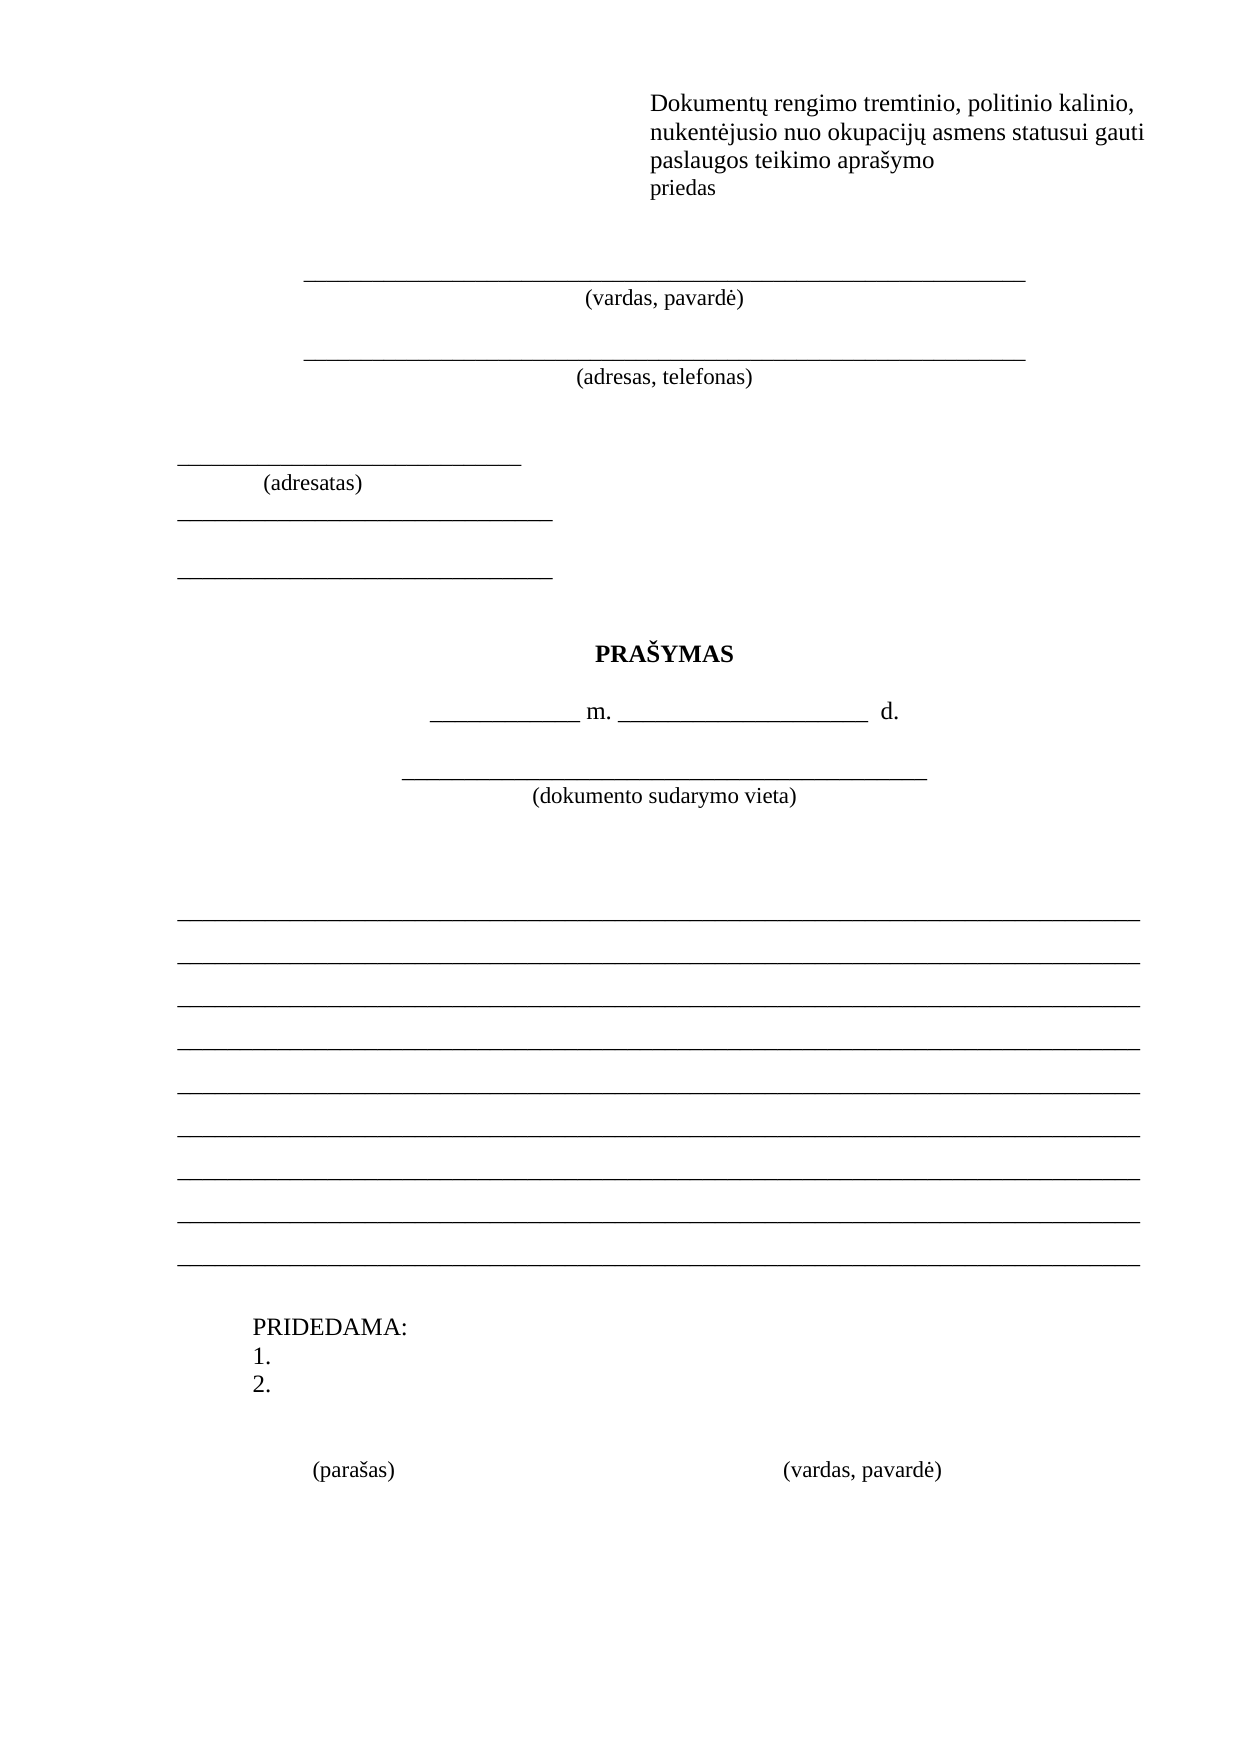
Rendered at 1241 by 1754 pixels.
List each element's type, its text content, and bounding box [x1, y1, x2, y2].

text PRIDEDAMA: [177, 1312, 1152, 1341]
text _____________________________________________________________________________ [177, 1154, 1152, 1183]
text _____________________________________________________________________________ [177, 1111, 1152, 1139]
text (adresas, telefonas) [177, 363, 1152, 390]
text _____________________________________________________________________________ [177, 1240, 1152, 1269]
text _____________________________________________________________________________ [177, 981, 1152, 1010]
text (vardas, pavardė) [177, 284, 1152, 311]
text ______________________________ [177, 442, 1152, 469]
text priedas [650, 174, 1152, 200]
text (dokumento sudarymo vieta) [177, 783, 1152, 809]
text _____________________________________________________________________________ [177, 1068, 1152, 1096]
text ______________________________ [177, 553, 1152, 581]
text paslaugos teikimo aprašymo [650, 145, 1152, 174]
text (parašas) (vardas, pavardė) [177, 1456, 1152, 1482]
text nukentėjusio nuo okupacijų asmens statusui gauti [650, 117, 1152, 145]
text _____________________________________________________________________________ [177, 1197, 1152, 1226]
text _____________________________________________________________________________ [177, 938, 1152, 967]
text __________________________________________ [177, 754, 1152, 783]
text _____________________________________________________________________________ [177, 1024, 1152, 1053]
text 2. [252, 1369, 1152, 1398]
text _______________________________________________________________ [177, 337, 1152, 363]
text ______________________________ [177, 495, 1152, 524]
text Dokumentų rengimo tremtinio, politinio kalinio, [650, 88, 1152, 117]
text _______________________________________________________________ [177, 258, 1152, 284]
text _____________________________________________________________________________ [177, 895, 1152, 924]
text 1. [177, 1341, 1152, 1369]
text PRAŠYMAS [177, 639, 1152, 668]
text (adresatas) [177, 469, 1152, 495]
text ____________ m. ____________________ d. [177, 696, 1152, 725]
